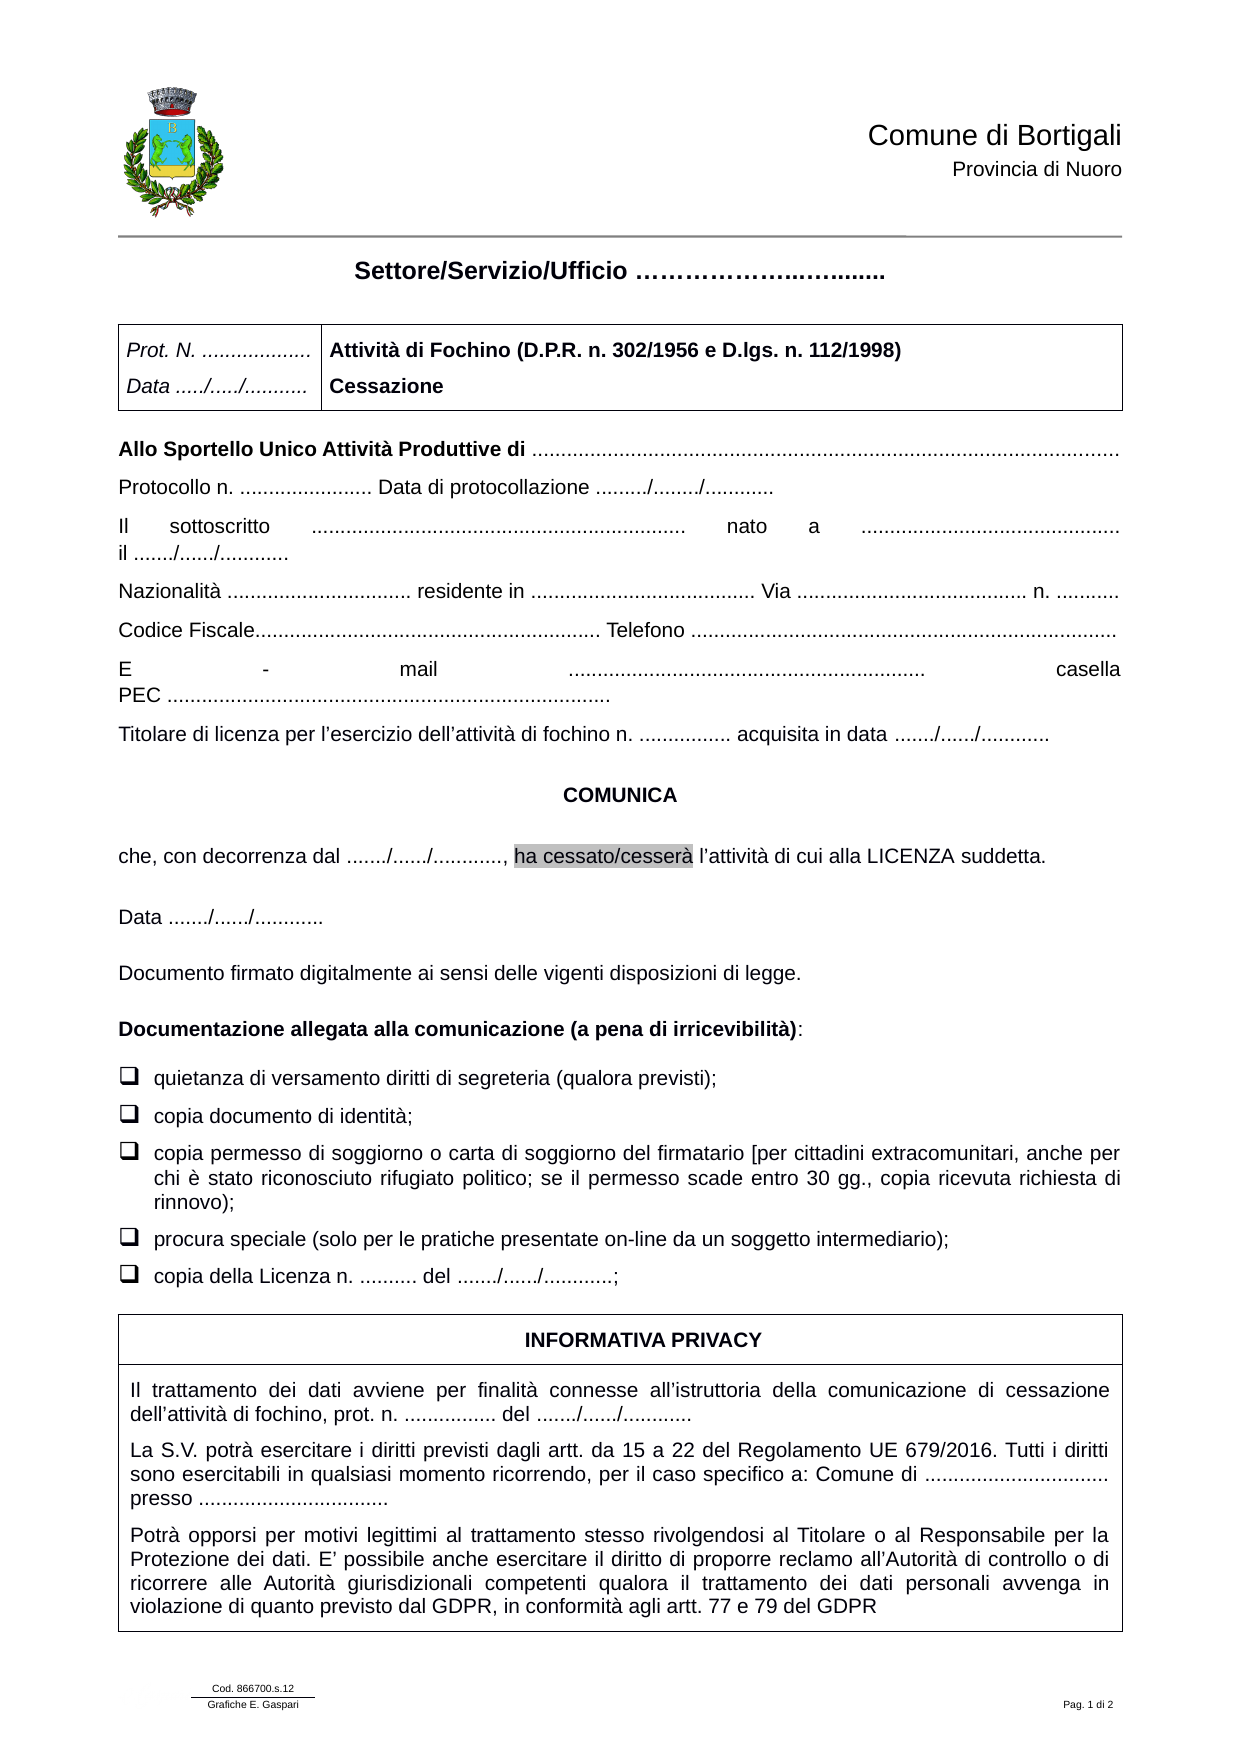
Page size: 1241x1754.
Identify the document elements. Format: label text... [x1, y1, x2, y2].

table_header Attività di Fochino (D.P.R. n. 302/1956 e D.lgs. n. 112/1998) Cessazione [322, 325, 1122, 410]
text COMUNICA [118, 783, 1122, 807]
text Protocollo n. ....................... Data di protocollazione ........./......../............ [118, 475, 1122, 499]
text Settore/Servizio/Ufficio ………………...…........ [118, 256, 1122, 284]
text Titolare di licenza per l’esercizio dell’attività di fochino n. ................ acquisita in data ......./....../............ [118, 722, 1122, 746]
table_cell Il trattamento dei dati avviene per finalità connesse all’istruttoria della comunicazione di cessazione dell’attività di fochino, prot. n. ................ del ......./....../............ La S.V. potrà esercitare i diritti previsti dagli artt. da 15 a 22 del Regolamento UE 679/2016. Tutti i diritti sono esercitabili in qualsiasi momento ricorrendo, per il caso specifico a: Comune di ................................ presso ................................. Potrà opporsi per motivi legittimi al trattamento stesso rivolgendosi al Titolare o al Responsabile per la Protezione dei dati. E’ possibile anche esercitare il diritto di proporre reclamo all’Autorità di controllo o di ricorrere alle Autorità giurisdizionali competenti qualora il trattamento dei dati personali avvenga in violazione di quanto previsto dal GDPR, in conformità agli artt. 77 e 79 del GDPR [119, 1365, 1122, 1631]
list copia documento di identità; [118, 1104, 1122, 1129]
subtitle copia della Licenza n. .......... del ......./....../............; [118, 1264, 1122, 1289]
text Data ......./....../............ [118, 905, 1122, 929]
list copia permesso di soggiorno o carta di soggiorno del firmatario [per cittadini extracomunitari, anche per chi è stato riconosciuto rifugiato politico; se il permesso scade entro 30 gg., copia ricevuta richiesta di rinnovo); [118, 1141, 1122, 1214]
text Codice Fiscale............................................................ Telefono .......................................................................... [118, 618, 1122, 642]
text Comune di Bortigali [224, 118, 1122, 152]
text Nazionalità ................................ residente in ....................................... Via ........................................ n. ........... [118, 579, 1122, 603]
text Allo Sportello Unico Attività Produttive di [118, 436, 1122, 460]
table_header INFORMATIVA PRIVACY [119, 1315, 1122, 1364]
picture [122, 87, 224, 219]
text Documento firmato digitalmente ai sensi delle vigenti disposizioni di legge. [118, 961, 1122, 985]
text Provincia di Nuoro [224, 157, 1122, 181]
text Documentazione allegata alla comunicazione (a pena di irricevibilità): [118, 1017, 1122, 1041]
text E - mail .............................................................. casella PEC ............................................................................. [118, 657, 1122, 707]
list quietanza di versamento diritti di segreteria (qualora previsti); [118, 1066, 1122, 1091]
list procura speciale (solo per le pratiche presentate on-line da un soggetto intermediario); [118, 1227, 1122, 1252]
text che, con decorrenza dal ......./....../............, ha cessato/cesserà l’attività di cui alla LICENZA suddetta. [118, 844, 1122, 868]
table_header Prot. N. ................... Data ...../...../........... [119, 325, 321, 410]
text Il sottoscritto ................................................................. nato a ............................................. il ......./....../............ [118, 514, 1122, 564]
